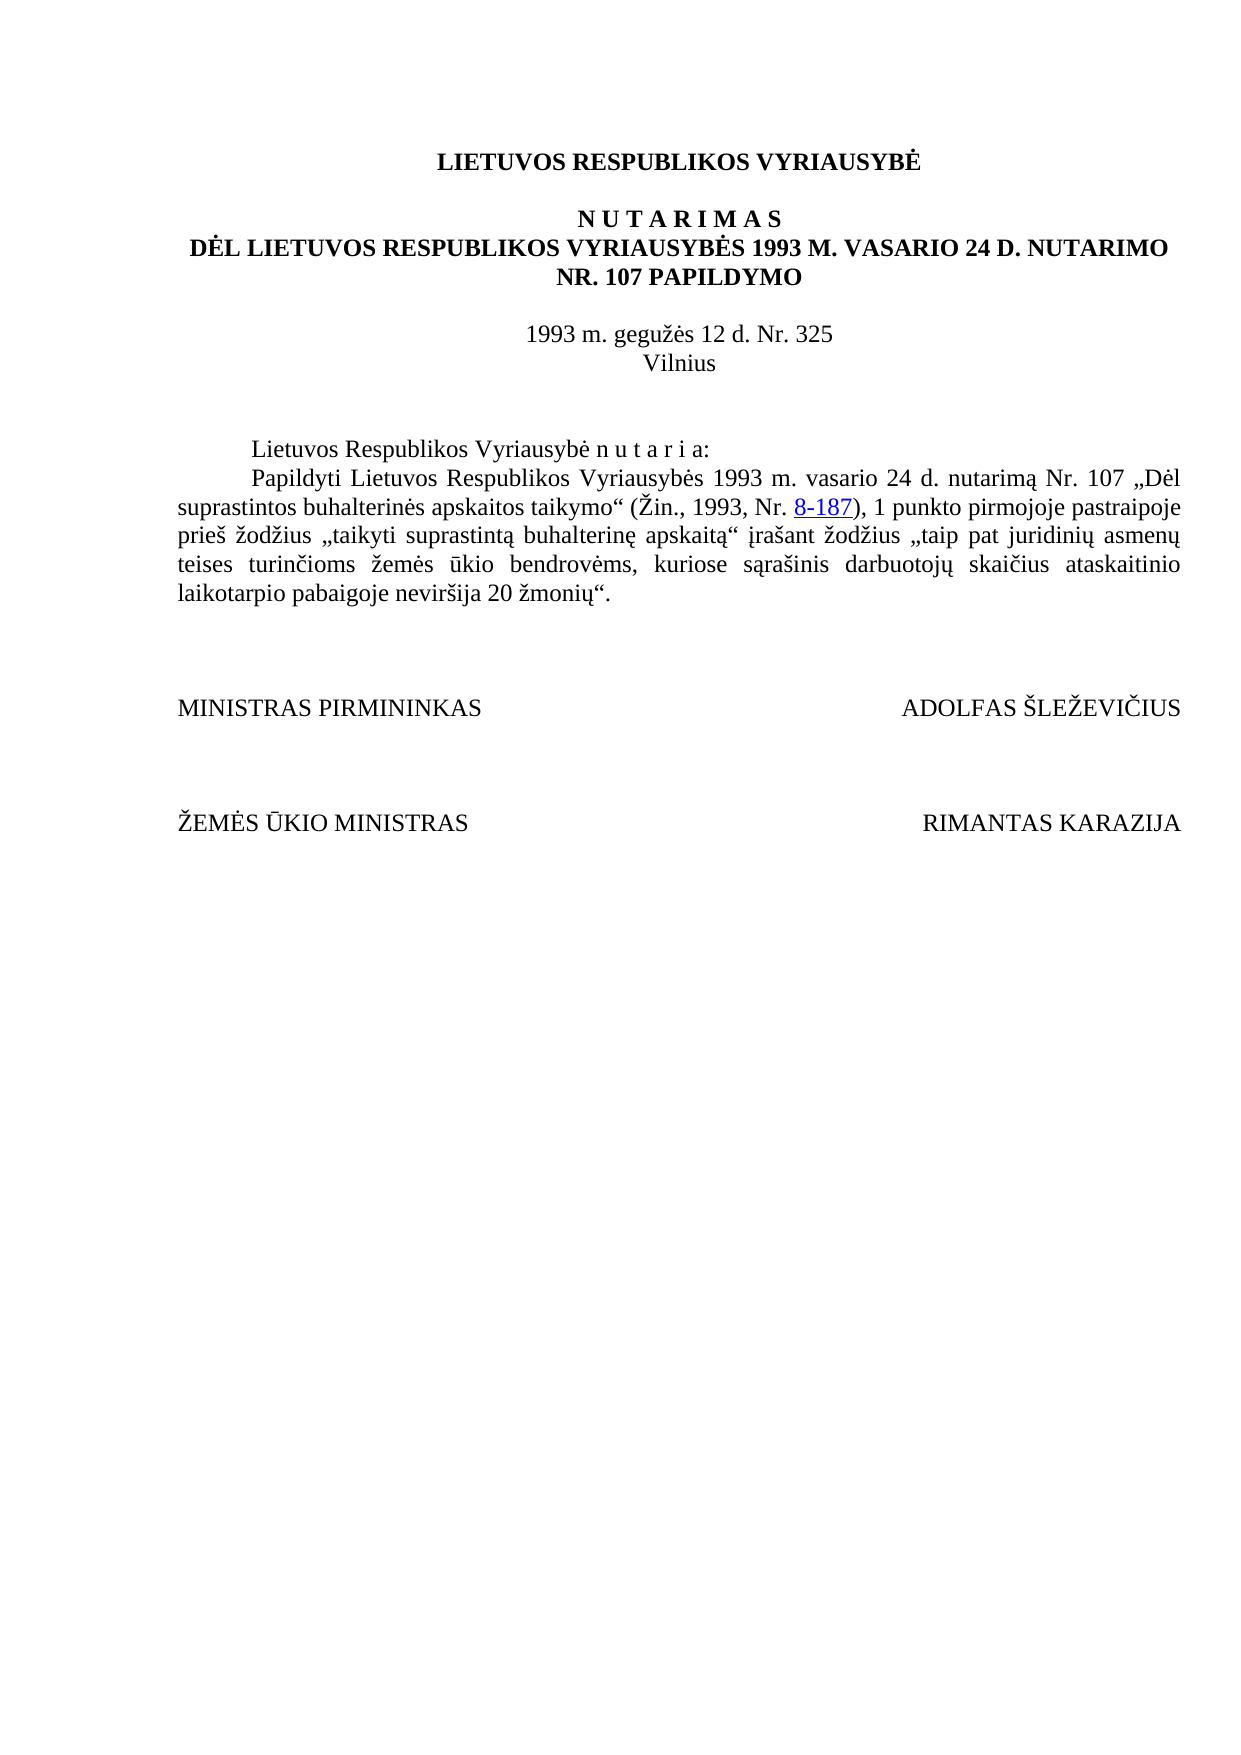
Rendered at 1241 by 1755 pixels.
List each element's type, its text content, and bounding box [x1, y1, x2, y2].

text N U T A R I M A S [177, 204, 1181, 233]
text Lietuvos Respublikos Vyriausybė nutaria: [177, 434, 1181, 463]
text MINISTRAS PIRMININKAS ADOLFAS ŠLEŽEVIČIUS [177, 693, 1181, 722]
text ŽEMĖS ŪKIO MINISTRAS RIMANTAS KARAZIJA [177, 808, 1181, 837]
text Papildyti Lietuvos Respublikos Vyriausybės 1993 m. vasario 24 d. nutarimą Nr. 107 „Dėl suprastintos buhalterinės apskaitos taikymo“ (Žin., 1993, Nr. 8-187), 1 punkto pirmojoje pastraipoje prieš žodžius „taikyti suprastintą buhalterinę apskaitą“ įrašant žodžius „taip pat juridinių asmenų teises turinčioms žemės ūkio bendrovėms, kuriose sąrašinis darbuotojų skaičius ataskaitinio laikotarpio pabaigoje neviršija 20 žmonių“. [177, 463, 1181, 607]
text 1993 m. gegužės 12 d. Nr. 325 [177, 319, 1181, 348]
text Vilnius [177, 348, 1181, 377]
text LIETUVOS RESPUBLIKOS VYRIAUSYBĖ [177, 147, 1181, 176]
text DĖL LIETUVOS RESPUBLIKOS VYRIAUSYBĖS 1993 M. VASARIO 24 D. NUTARIMO NR. 107 PAPILDYMO [177, 233, 1181, 291]
